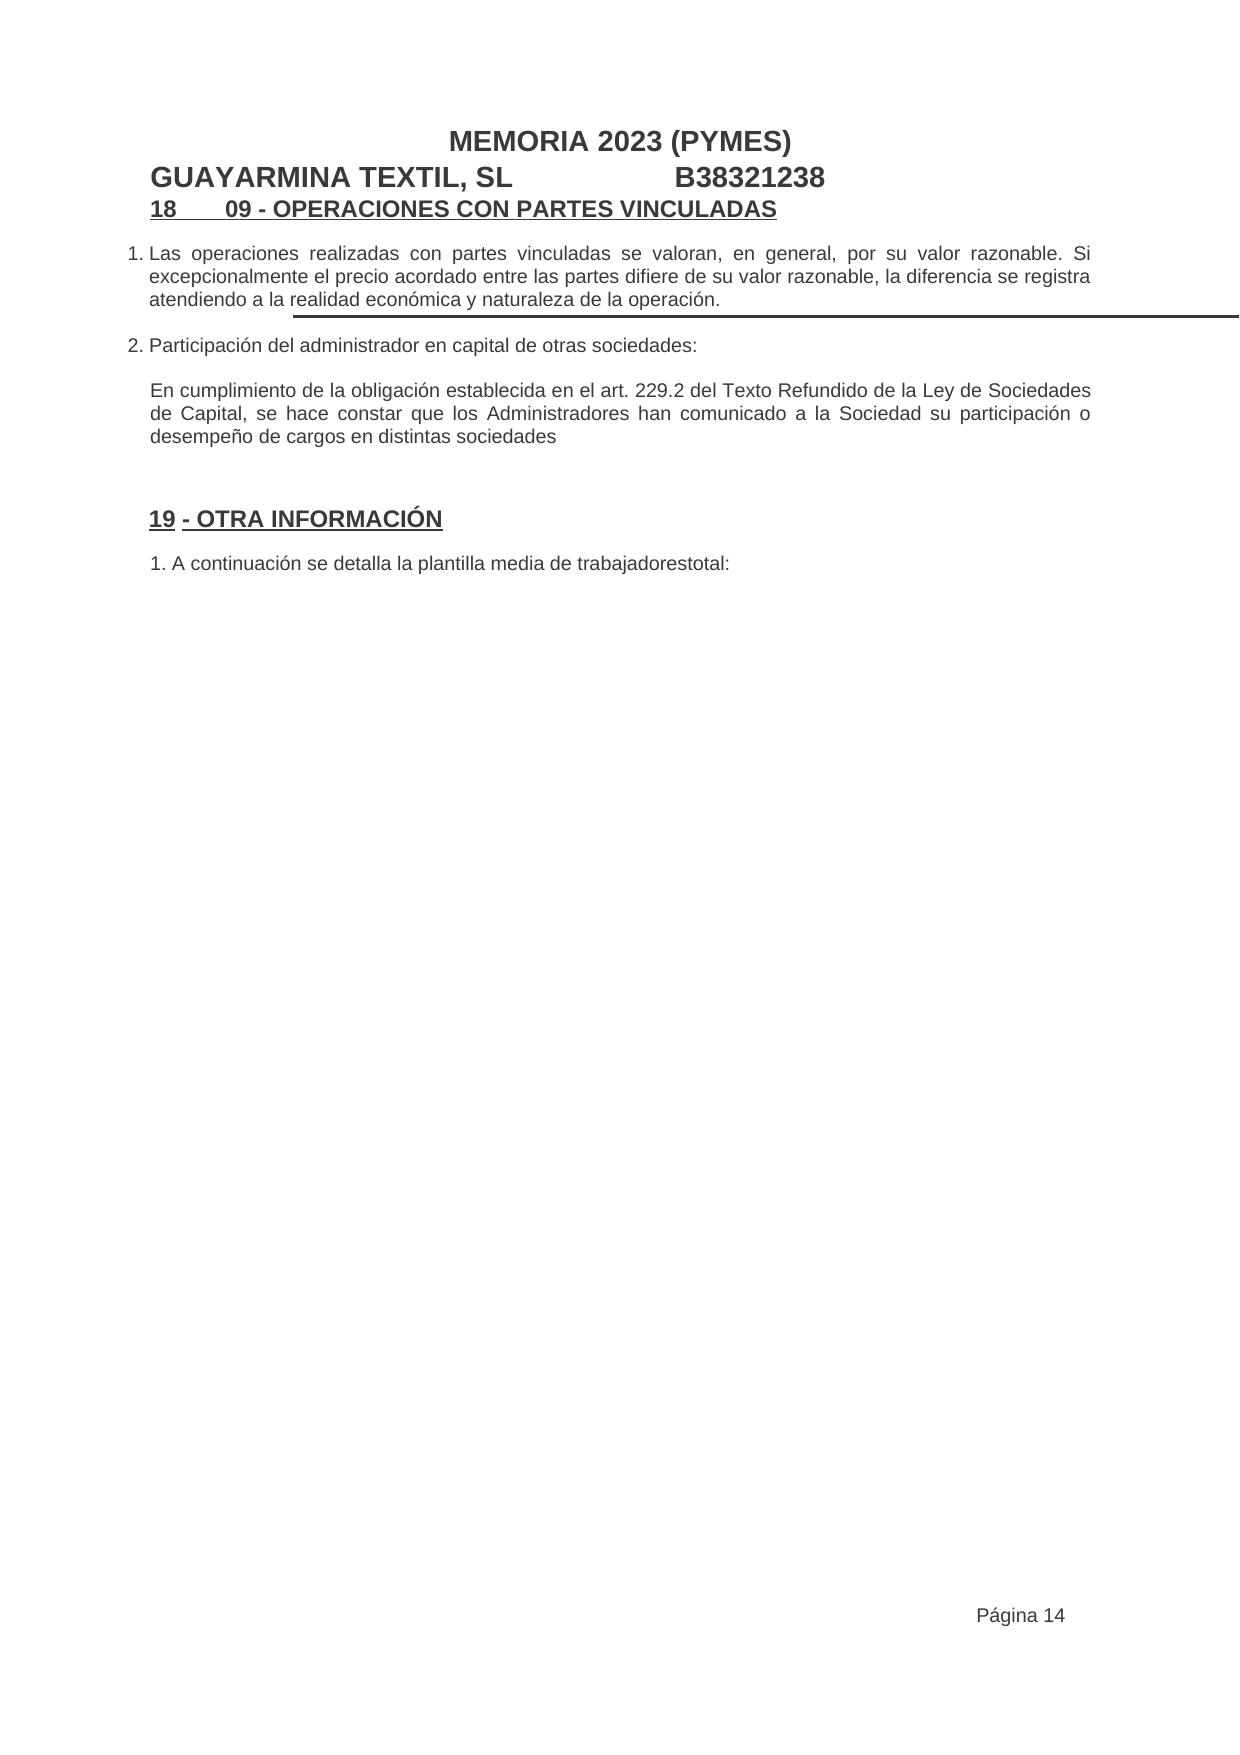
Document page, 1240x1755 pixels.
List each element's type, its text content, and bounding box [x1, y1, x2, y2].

subtitle 09 - OPERACIONES CON PARTES VINCULADAS [150, 195, 1094, 222]
list Participación del administrador en capital de otras sociedades: [127, 333, 1092, 356]
text En cumplimiento de la obligación establecida en el art. 229.2 del Texto Refundido de la Ley de Sociedades de Capital, se hace constar que los Administradores han comunicado a la Sociedad su participación o desempeño de cargos en distintas sociedades [150, 378, 1092, 448]
subtitle - OTRA INFORMACIÓN [149, 505, 1094, 533]
text 1. A continuación se detalla la plantilla media de trabajadorestotal: [150, 552, 1092, 575]
list Las operaciones realizadas con partes vinculadas se valoran, en general, por su valor razonable. Si excepcionalmente el precio acordado entre las partes difiere de su valor razonable, la diferencia se registra atendiendo a la realidad económica y naturaleza de la operación. [127, 242, 1092, 311]
